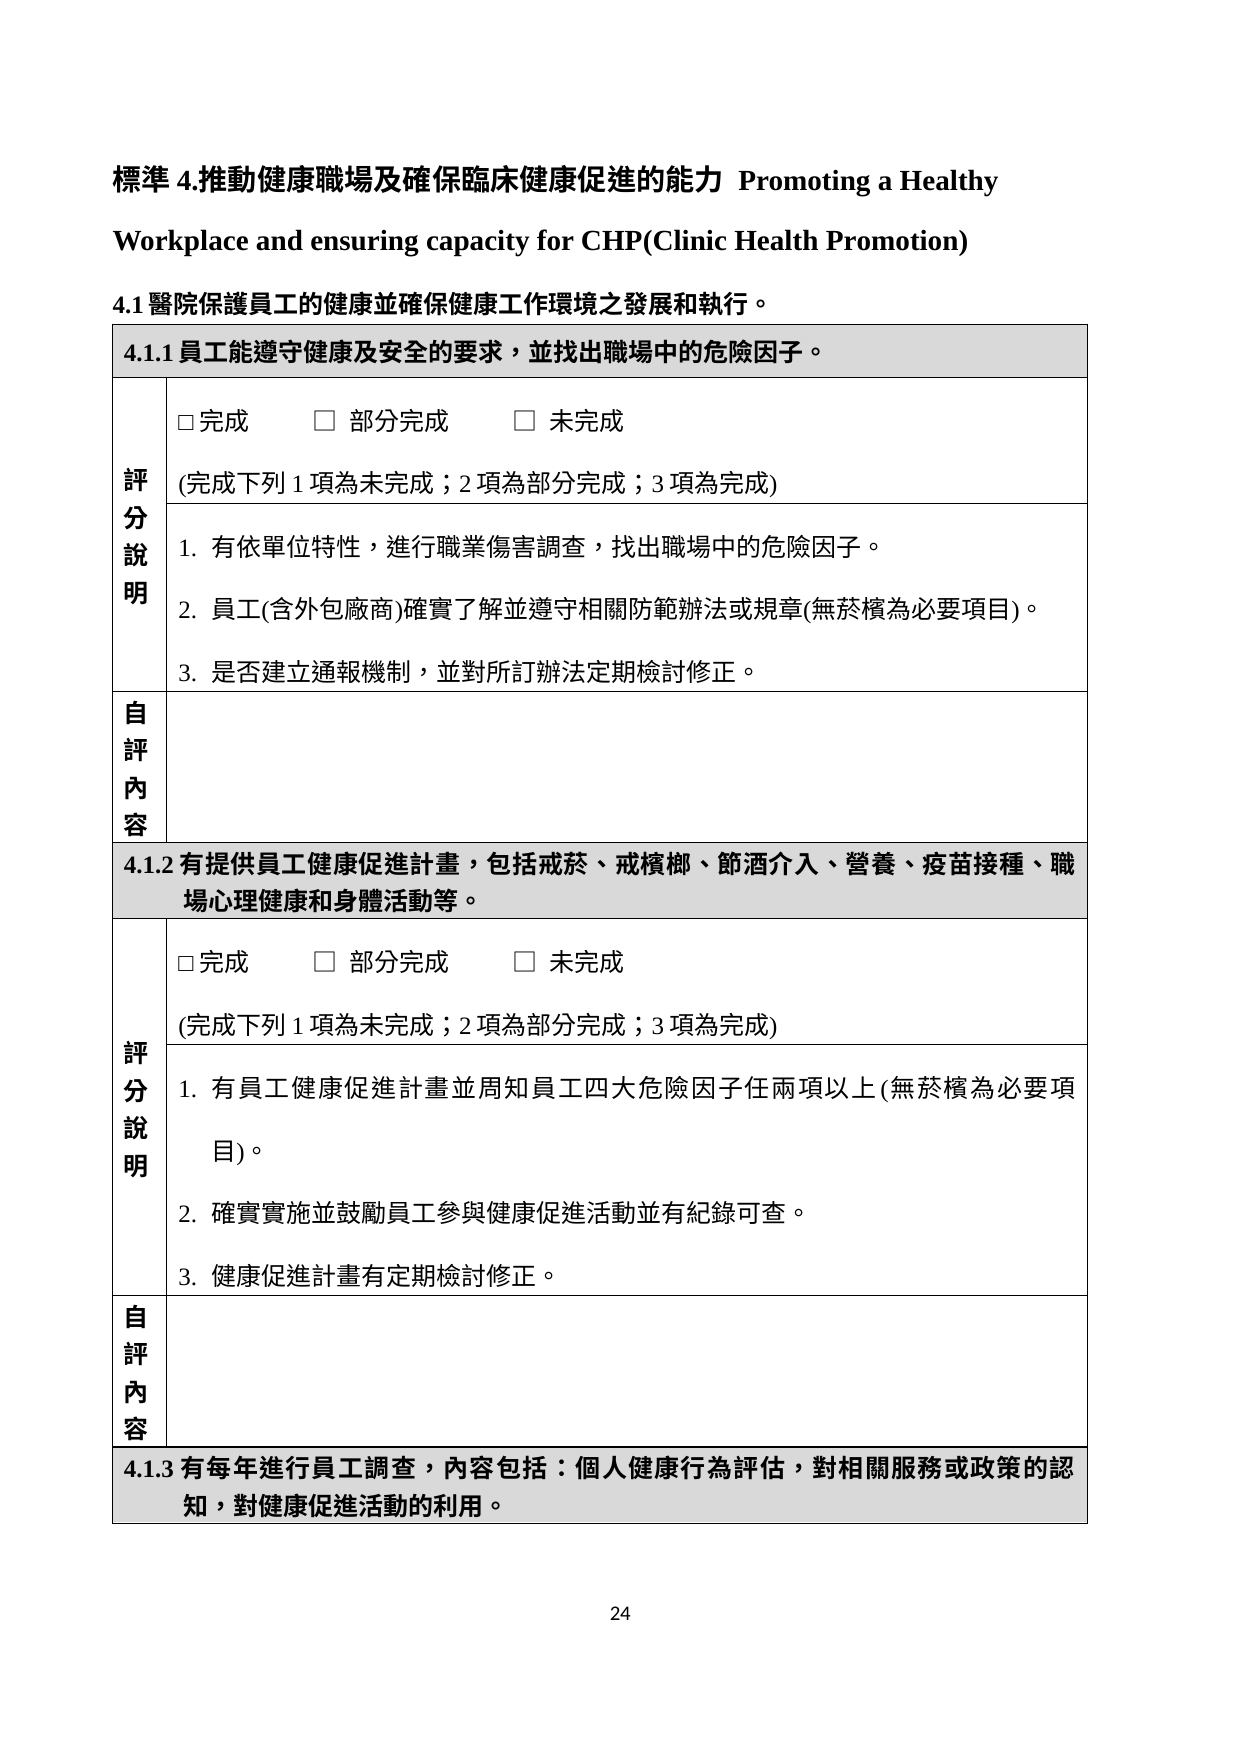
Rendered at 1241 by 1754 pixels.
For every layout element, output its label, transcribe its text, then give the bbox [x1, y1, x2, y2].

table_cell 評分說明 [113, 378, 166, 691]
table_cell 自評內容 [113, 1296, 166, 1446]
table_header 4.1.1員工能遵守健康及安全的要求，並找出職場中的危險因子。 [113, 325, 1087, 377]
text 標準4.推動健康職場及確保臨床健康促進的能力 Promoting a Healthy Workplace and ensuring capacity for CHP(Clinic Health Promotion) [112, 136, 1128, 261]
table_cell 4.1.3有每年進行員工調查，內容包括：個人健康行為評估，對相關服務或政策的認知，對健康促進活動的利用。 [113, 1448, 1087, 1522]
table_cell 4.1.2有提供員工健康促進計畫，包括戒菸、戒檳榔、節酒介入、營養、疫苗接種、職場心理健康和身體活動等。 [113, 843, 1087, 918]
table_cell 評分說明 [113, 919, 166, 1295]
table_cell [167, 692, 1087, 842]
table_cell [167, 1296, 1087, 1446]
table_cell □ 完成 □ 部分完成 □ 未完成 (完成下列1項為未完成；2項為部分完成；3項為完成) [167, 378, 1087, 503]
table_cell □ 完成 □ 部分完成 □ 未完成 (完成下列1項為未完成；2項為部分完成；3項為完成) [167, 919, 1087, 1044]
table_cell 有依單位特性，進行職業傷害調查，找出職場中的危險因子。 員工(含外包廠商)確實了解並遵守相關防範辦法或規章(無菸檳為必要項目)。 是否建立通報機制，並對所訂辦法定期檢討修正。 [167, 504, 1087, 691]
table_cell 有員工健康促進計畫並周知員工四大危險因子任兩項以上(無菸檳為必要項目)。 確實實施並鼓勵員工參與健康促進活動並有紀錄可查。 健康促進計畫有定期檢討修正。 [167, 1045, 1087, 1295]
text 4.1醫院保護員工的健康並確保健康工作環境之發展和執行。 [112, 261, 1128, 323]
table_cell 自評內容 [113, 692, 166, 842]
